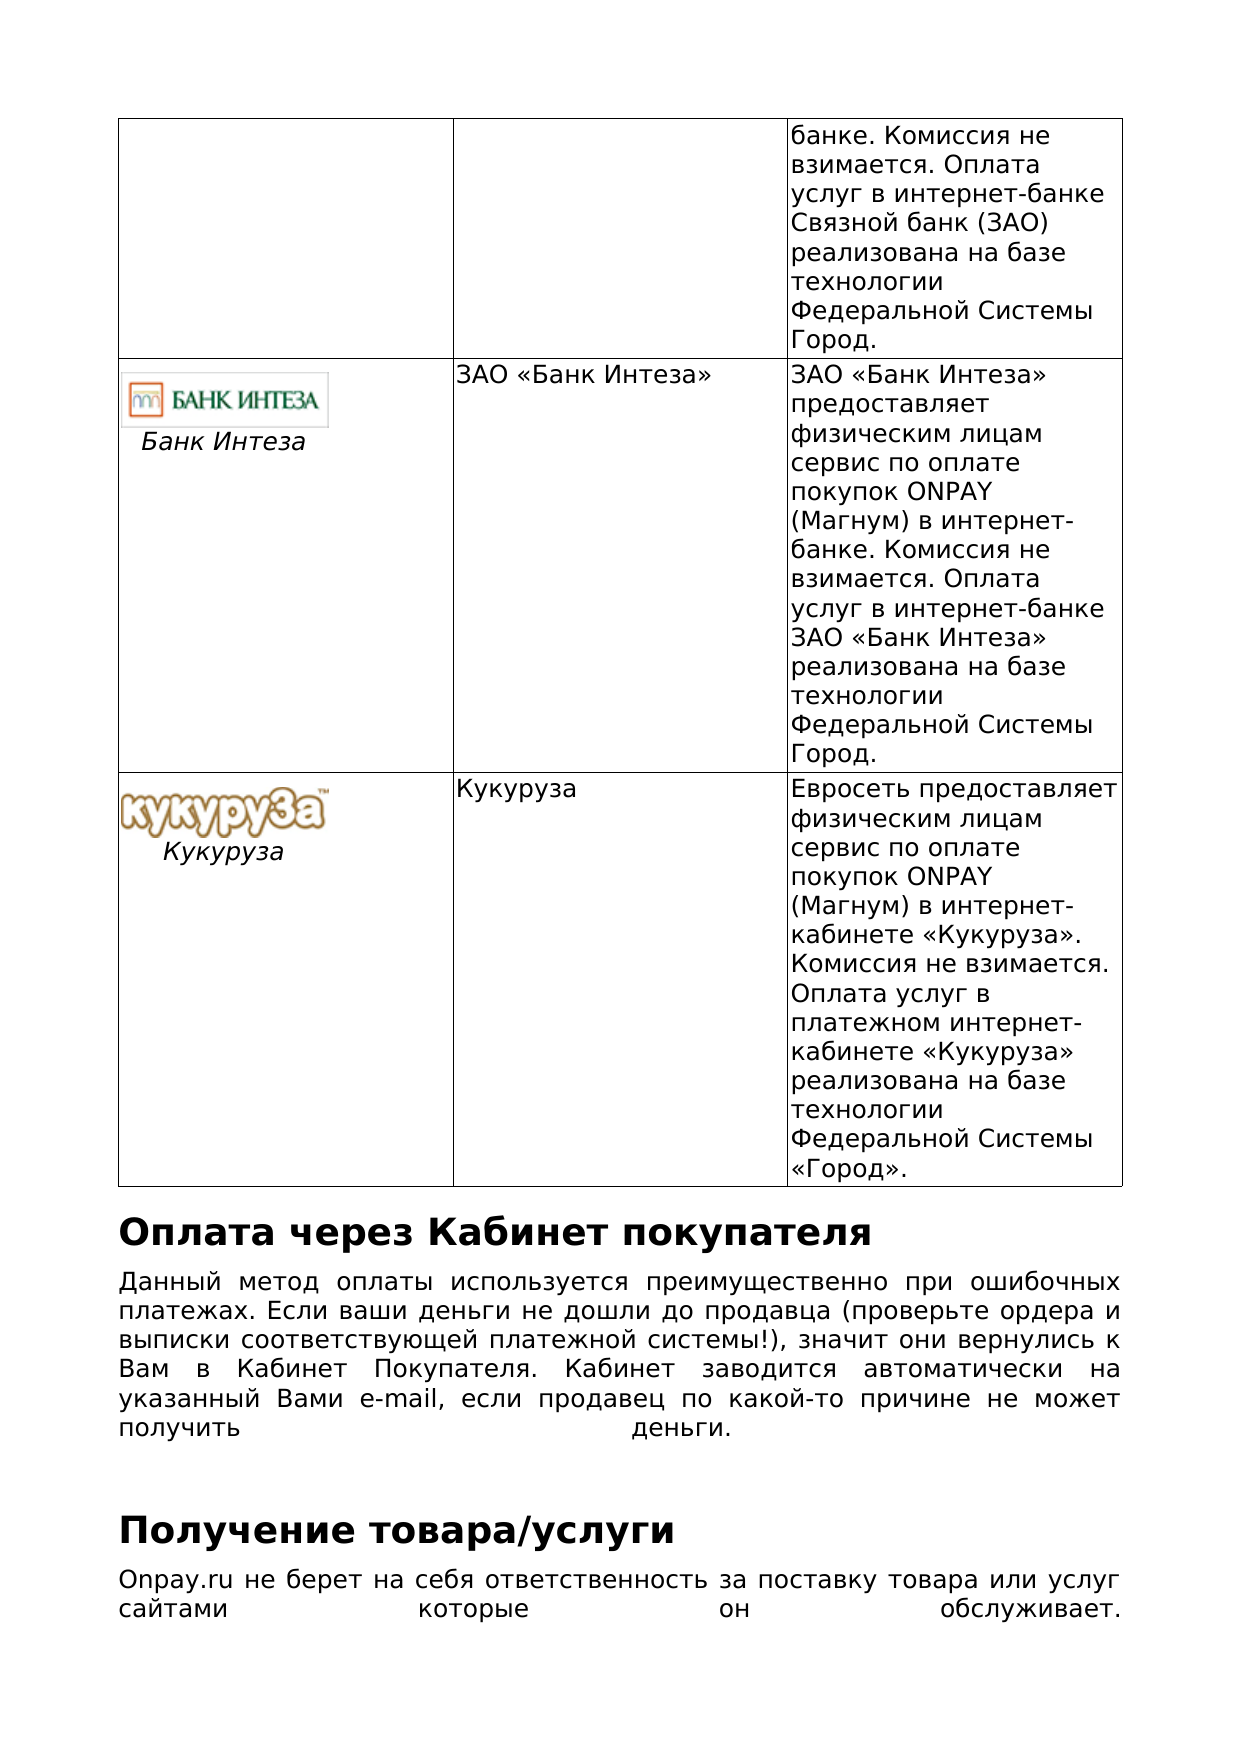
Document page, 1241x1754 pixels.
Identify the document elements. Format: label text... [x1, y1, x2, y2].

picture [121, 372, 329, 428]
subtitle Получение товара/услуги [118, 1509, 1122, 1552]
table_cell [119, 119, 453, 357]
table_cell Евросеть предоставляет физическим лицам сервис по оплате покупок ONPAY (Магнум) в интернет-кабинете «Кукуруза». Комиссия не взимается. Оплата услуг в платежном интернет-кабинете «Кукуруза» реализована на базе технологии Федеральной Системы «Город». [788, 773, 1122, 1186]
table_cell Кукуруза [454, 773, 787, 1186]
table_cell [119, 359, 453, 772]
picture [121, 787, 329, 838]
table_cell ЗАО «Банк Интеза» [454, 359, 787, 772]
table_cell ЗАО «Банк Интеза» предоставляет физическим лицам сервис по оплате покупок ONPAY (Магнум) в интернет-банке. Комиссия не взимается. Оплата услуг в интернет-банке ЗАО «Банк Интеза» реализована на базе технологии Федеральной Системы Город. [788, 359, 1122, 772]
table_cell [454, 119, 787, 357]
table_cell банке. Комиссия не взимается. Оплата услуг в интернет-банке Связной банк (ЗАО) реализована на базе технологии Федеральной Системы Город. [788, 119, 1122, 357]
table_cell [119, 773, 453, 1186]
text Onpay.ru не берет на себя ответственность за поставку товара или услуг сайтами которые он обслуживает. [118, 1565, 1122, 1623]
subtitle Оплата через Кабинет покупателя [118, 1211, 1122, 1255]
text Данный метод оплаты используется преимущественно при ошибочных платежах. Если ваши деньги не дошли до продавца (проверьте ордера и выписки соответствующей платежной системы!), значит они вернулись к Вам в Кабинет Покупателя. Кабинет заводится автоматически на указанный Вами e-mail, если продавец по какой-то причине не может получить деньги. [118, 1267, 1122, 1471]
